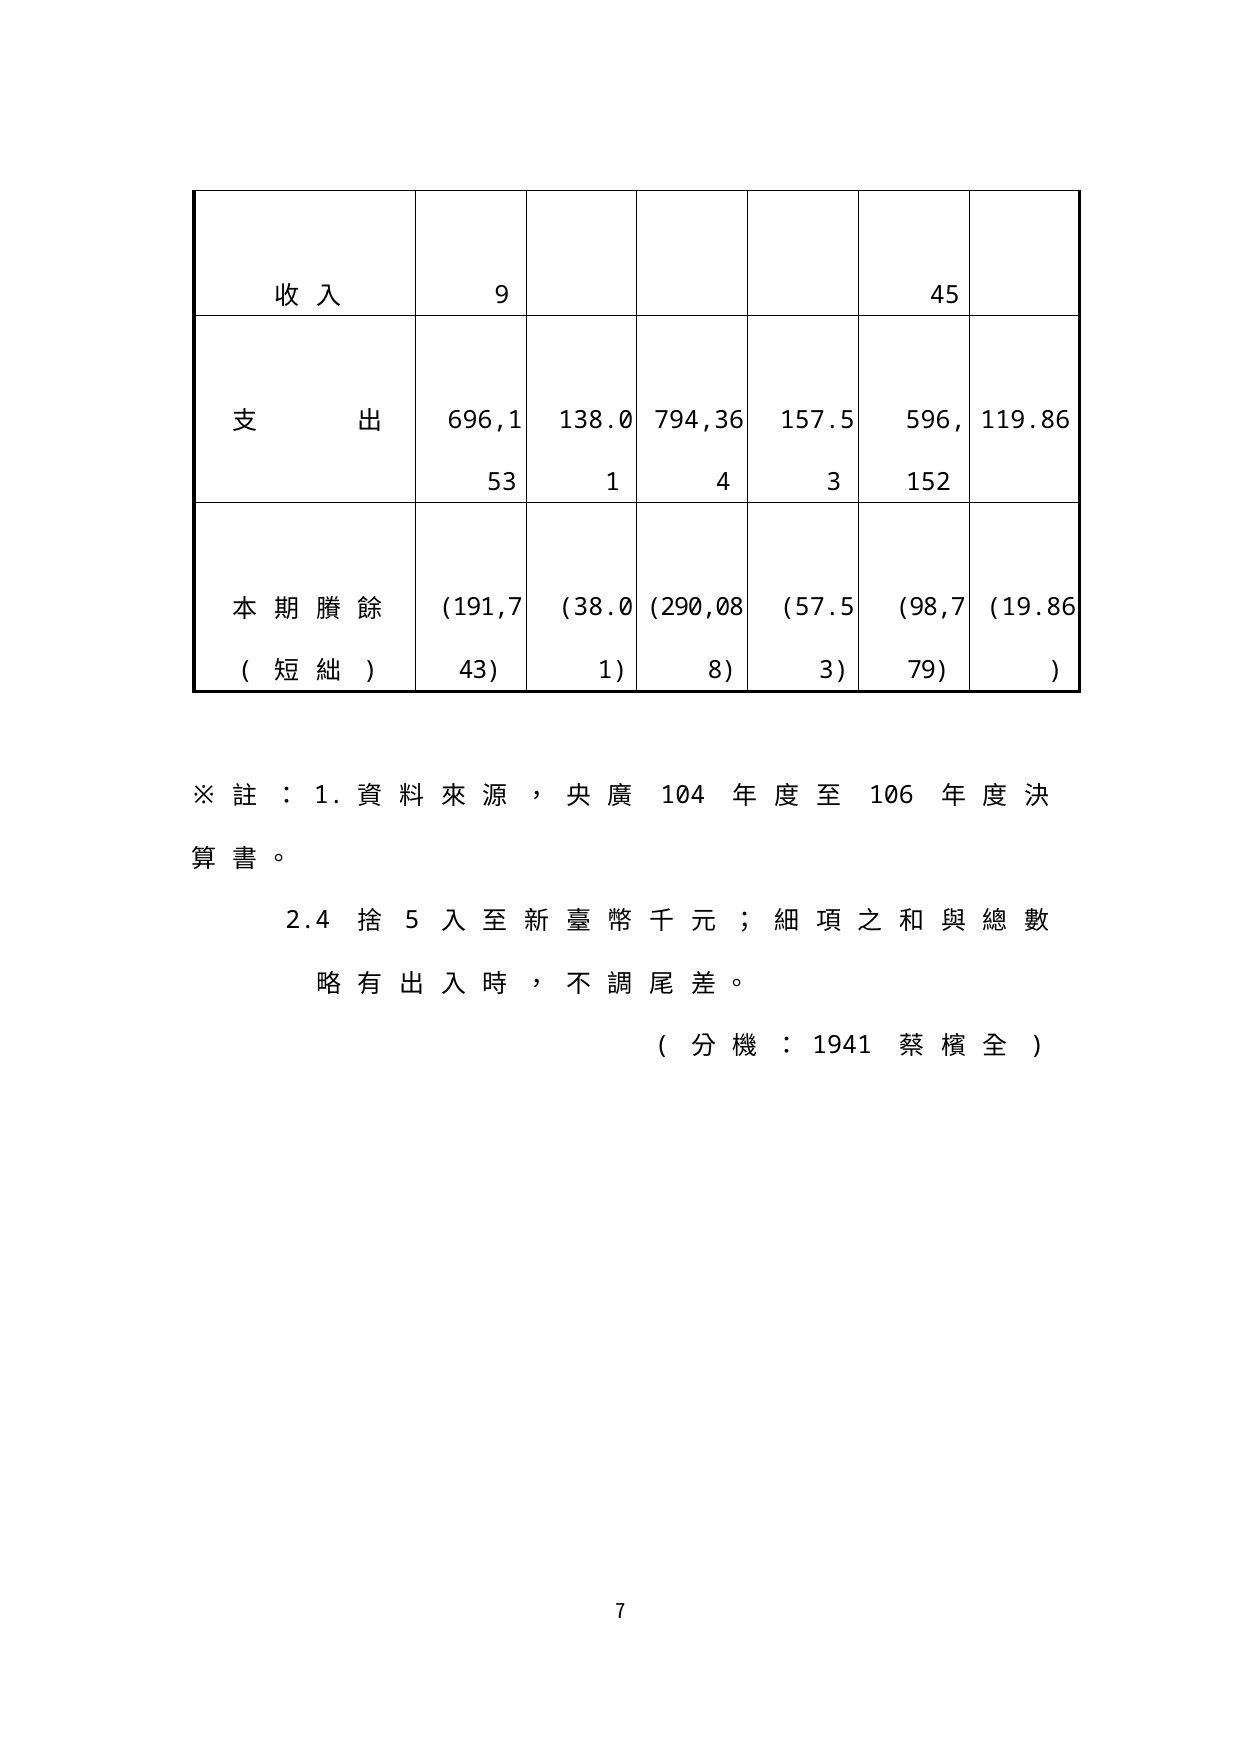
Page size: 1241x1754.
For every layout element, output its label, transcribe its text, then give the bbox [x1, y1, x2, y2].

table_cell 收入 [196, 191, 415, 314]
table_cell 本期賸餘(短絀) [196, 503, 415, 689]
table_cell 9 [416, 191, 526, 314]
table_cell 696,153 [416, 316, 526, 502]
text ※註：1.資料來源，央廣104年度至106年度決算書。 [183, 752, 1058, 877]
table_cell 794,364 [637, 316, 747, 502]
table_cell [748, 191, 858, 314]
table_cell [637, 191, 747, 314]
table_cell 45 [859, 191, 969, 314]
table_cell 支 出 [196, 316, 415, 502]
table_cell 119.86 [970, 316, 1078, 502]
table_cell (191,743) [416, 503, 526, 689]
text 2.4捨5入至新臺幣千元；細項之和與總數略有出入時，不調尾差。 [261, 877, 1058, 1002]
table_cell 596,152 [859, 316, 969, 502]
table_cell [970, 191, 1078, 314]
table_cell 157.53 [748, 316, 858, 502]
table_cell (19.86) [970, 503, 1078, 689]
table_cell (290,088) [637, 503, 747, 689]
table_cell (57.53) [748, 503, 858, 689]
table_cell 138.01 [527, 316, 636, 502]
text (分機：1941 蔡檳全) [183, 1002, 1058, 1064]
table_cell [527, 191, 636, 314]
table_cell (38.01) [527, 503, 636, 689]
table_cell (98,779) [859, 503, 969, 689]
